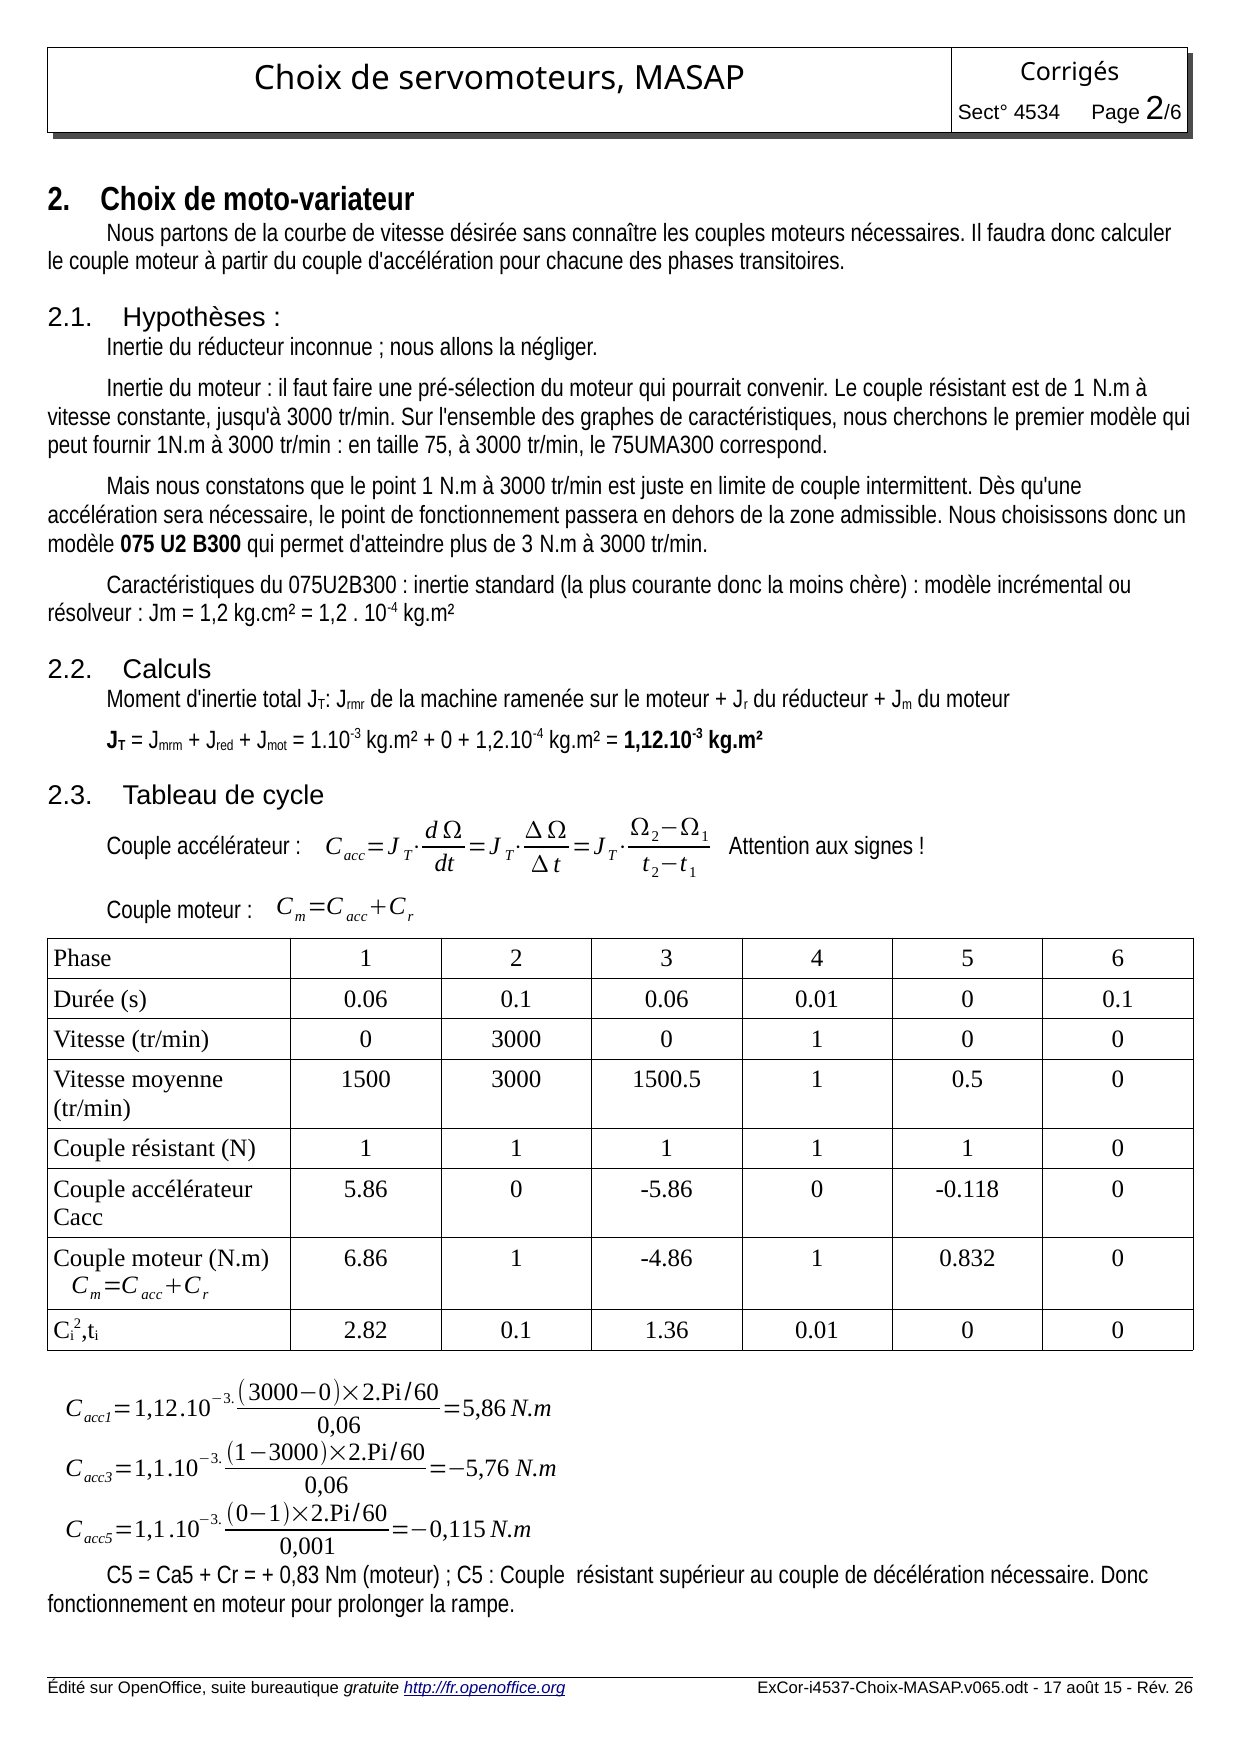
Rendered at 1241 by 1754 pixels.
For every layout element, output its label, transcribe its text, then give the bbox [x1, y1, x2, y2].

table_cell 0 [442, 1169, 591, 1237]
table_cell 0,01 [743, 979, 892, 1018]
table_header 4 [743, 939, 892, 978]
table_cell 1 [442, 1129, 591, 1168]
text Mais nous constatons que le point 1 N.m à 3000 tr/min est juste en limite de couple intermittent. Dès qu'une accélération sera nécessaire, le point de fonctionnement passera en dehors de la zone admissible. Nous choisissons donc un modèle 075 U2 B300 qui permet d'atteindre plus de 3 N.m à 3000 tr/min. [47, 471, 1193, 557]
table_cell 0 [1043, 1310, 1193, 1349]
table_cell 3000 [442, 1019, 591, 1058]
text Moment d'inertie total JT: Jrmr de la machine ramenée sur le moteur + Jr du réducteur + Jm du moteur [47, 684, 1193, 712]
text Nous partons de la courbe de vitesse désirée sans connaître les couples moteurs nécessaires. Il faudra donc calculer le couple moteur à partir du couple d'accélération pour chacune des phases transitoires. [47, 218, 1193, 275]
table_cell 0 [1043, 1238, 1193, 1309]
table_cell 0,1 [442, 979, 591, 1018]
text Couple accélérateur : Attention aux signes ! [47, 810, 1193, 880]
table_cell -4,86 [592, 1238, 742, 1309]
table_cell 0 [1043, 1129, 1193, 1168]
table_cell 0,1 [1043, 979, 1193, 1018]
table_cell 1 [291, 1129, 441, 1168]
table_header Phase [48, 939, 290, 978]
subtitle Hypothèses : [47, 301, 1193, 332]
table_cell Vitesse moyenne (tr/min) [48, 1060, 290, 1127]
table_header 3 [592, 939, 742, 978]
text Caractéristiques du 075U2B300 : inertie standard (la plus courante donc la moins chère) : modèle incrémental ou résolveur : Jm = 1,2 kg.cm² = 1,2 . 10-4 kg.m² [47, 570, 1193, 627]
table_cell 0,1 [442, 1310, 591, 1349]
table_cell 0 [592, 1019, 742, 1058]
table_cell Couple accélérateur Cacc [48, 1169, 290, 1237]
table_header 5 [893, 939, 1042, 978]
table_cell 0 [893, 979, 1042, 1018]
table_cell -5,86 [592, 1169, 742, 1237]
table_cell Ci2,ti [48, 1310, 290, 1349]
table_cell Couple moteur (N.m) [48, 1238, 290, 1309]
table_cell 1 [592, 1129, 742, 1168]
table_cell 1 [743, 1060, 892, 1127]
table_cell 0 [743, 1169, 892, 1237]
text Inertie du moteur : il faut faire une pré-sélection du moteur qui pourrait convenir. Le couple résistant est de 1 N.m à vitesse constante, jusqu'à 3000 tr/min. Sur l'ensemble des graphes de caractéristiques, nous cherchons le premier modèle qui peut fournir 1N.m à 3000 tr/min : en taille 75, à 3000 tr/min, le 75UMA300 correspond. [47, 373, 1193, 459]
text JT = Jmrm + Jred + Jmot = 1.10-3 kg.m² + 0 + 1,2.10-4 kg.m² = 1,12.10-3 kg.m² [47, 725, 1193, 754]
table_cell 3000 [442, 1060, 591, 1127]
table_cell 0 [291, 1019, 441, 1058]
subtitle Calculs [47, 653, 1193, 684]
table_cell Couple résistant (N) [48, 1129, 290, 1168]
table_cell Vitesse (tr/min) [48, 1019, 290, 1058]
table_cell 0,5 [893, 1060, 1042, 1127]
table_cell 0 [893, 1310, 1042, 1349]
table_cell 0 [1043, 1169, 1193, 1237]
table_cell 0,01 [743, 1310, 892, 1349]
table_cell 1500 [291, 1060, 441, 1127]
table_header 6 [1043, 939, 1193, 978]
table_cell 1 [893, 1129, 1042, 1168]
table_cell 0,832 [893, 1238, 1042, 1309]
table_cell 1 [743, 1238, 892, 1309]
table_header 1 [291, 939, 441, 978]
table_cell 1500,5 [592, 1060, 742, 1127]
text C5 = Ca5 + Cr = + 0,83 Nm (moteur) ; C5 : Couple résistant supérieur au couple de décélération nécessaire. Donc fonctionnement en moteur pour prolonger la rampe. [47, 1561, 1193, 1618]
table_cell 0 [1043, 1019, 1193, 1058]
table_cell 1,36 [592, 1310, 742, 1349]
subtitle Choix de moto-variateur [47, 179, 1193, 218]
table_cell 0,06 [291, 979, 441, 1018]
table_cell 6,86 [291, 1238, 441, 1309]
table_cell -0,118 [893, 1169, 1042, 1237]
table_cell 2,82 [291, 1310, 441, 1349]
table_header 2 [442, 939, 591, 978]
subtitle Tableau de cycle [47, 779, 1193, 810]
table_cell 1 [743, 1019, 892, 1058]
table_cell Durée (s) [48, 979, 290, 1018]
table_cell 0 [1043, 1060, 1193, 1127]
text Couple moteur : [47, 893, 1193, 925]
table_cell 0 [893, 1019, 1042, 1058]
table_cell 5,86 [291, 1169, 441, 1237]
table_cell 1 [442, 1238, 591, 1309]
table_cell 1 [743, 1129, 892, 1168]
table_cell 0,06 [592, 979, 742, 1018]
text Inertie du réducteur inconnue ; nous allons la négliger. [47, 332, 1193, 360]
